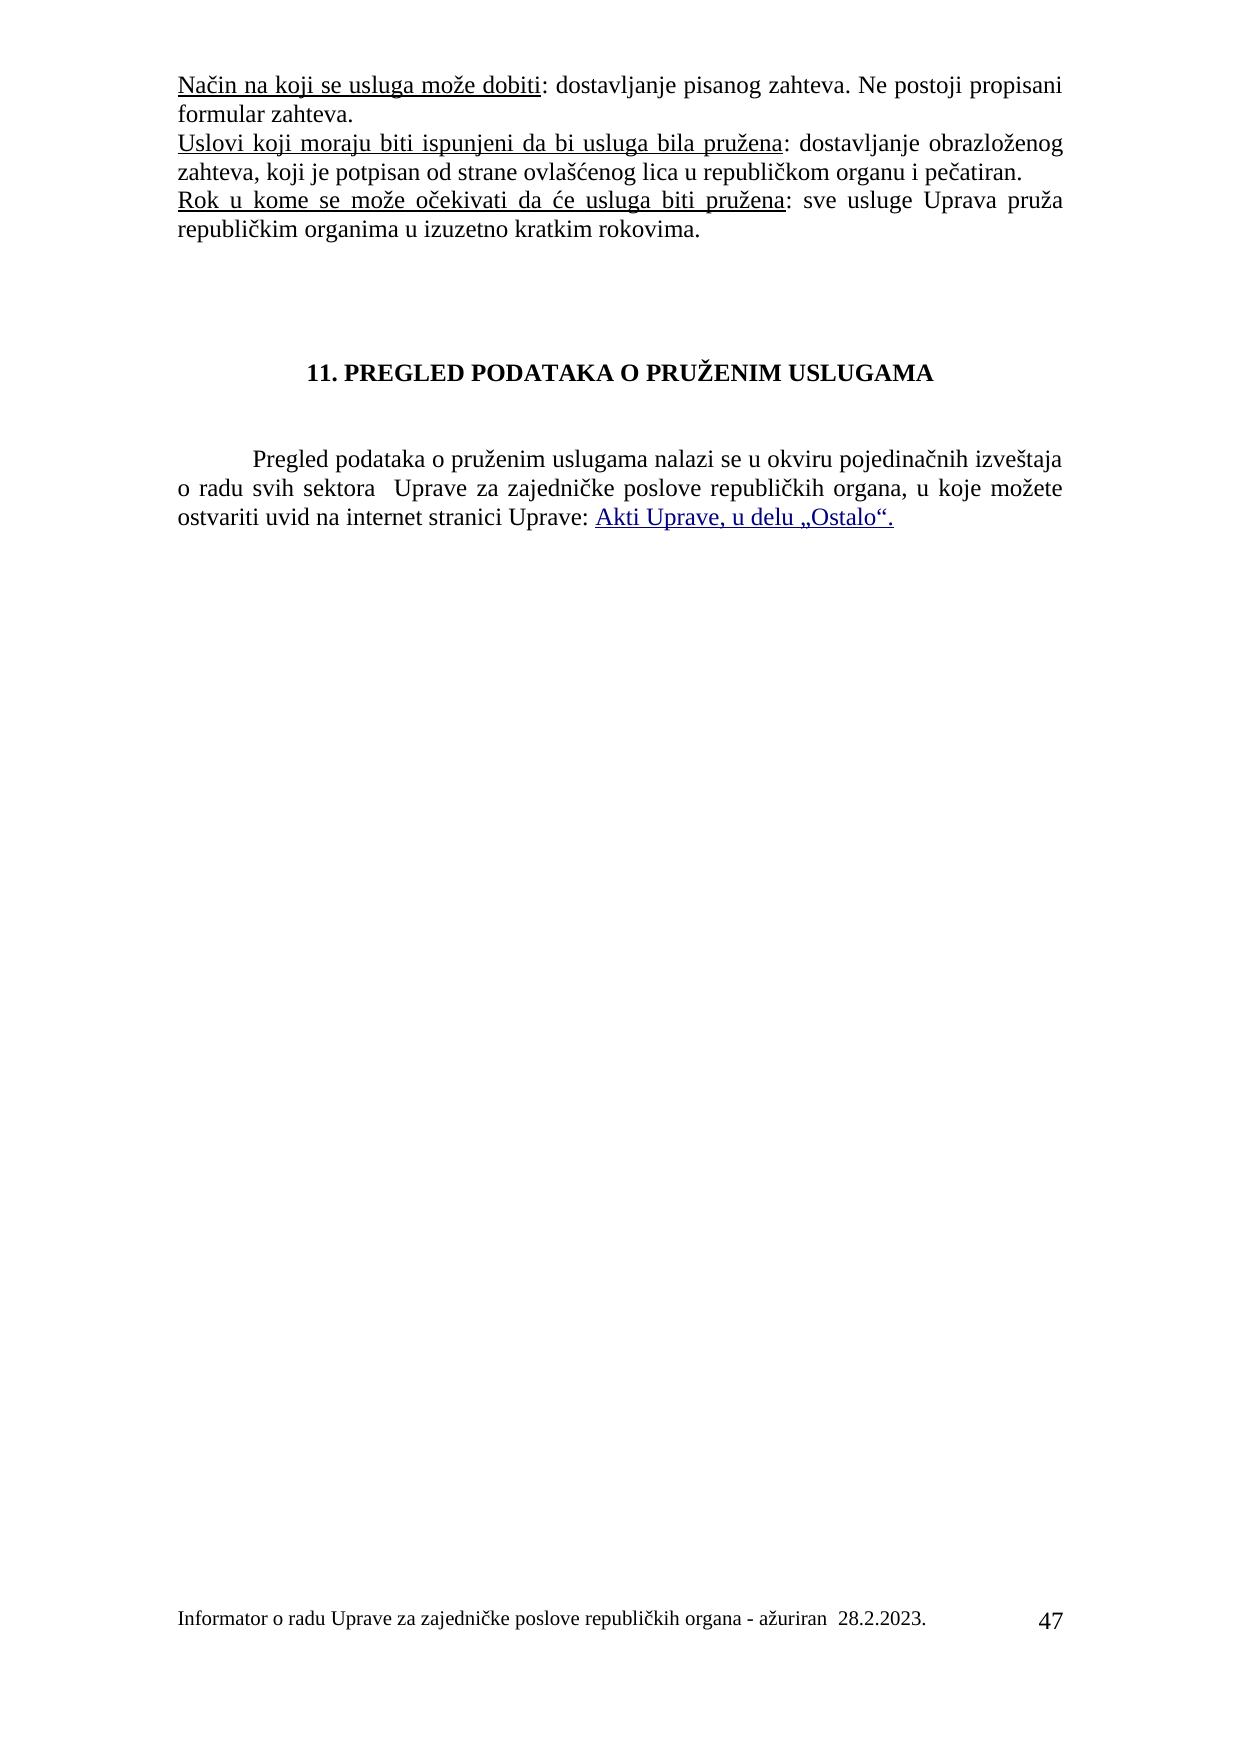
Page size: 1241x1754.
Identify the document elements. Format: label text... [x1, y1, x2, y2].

subtitle 11. PREGLED PODATAKA O PRUŽENIM USLUGAMA [177, 358, 1063, 387]
text Uslovi koji moraju biti ispunjeni da bi usluga bila pružena: dostavlјanje obrazloženog zahteva, koji je potpisan od strane ovlašćenog lica u republičkom organu i pečatiran. [177, 128, 1063, 185]
text Način na koji se usluga može dobiti: dostavlјanje pisanog zahteva. Ne postoji propisani formular zahteva. [177, 70, 1063, 128]
text Pregled podataka o pruženim uslugama nalazi se u okviru pojedinačnih izveštaja o radu svih sektora Uprave za zajedničke poslove republičkih organa, u koje možete ostvariti uvid na internet stranici Uprave: Akti Uprave, u delu „Ostalo“. [177, 444, 1063, 530]
text Rok u kome se može očekivati da će usluga biti pružena: sve usluge Uprava pruža republičkim organima u izuzetno kratkim rokovima. [177, 185, 1063, 243]
